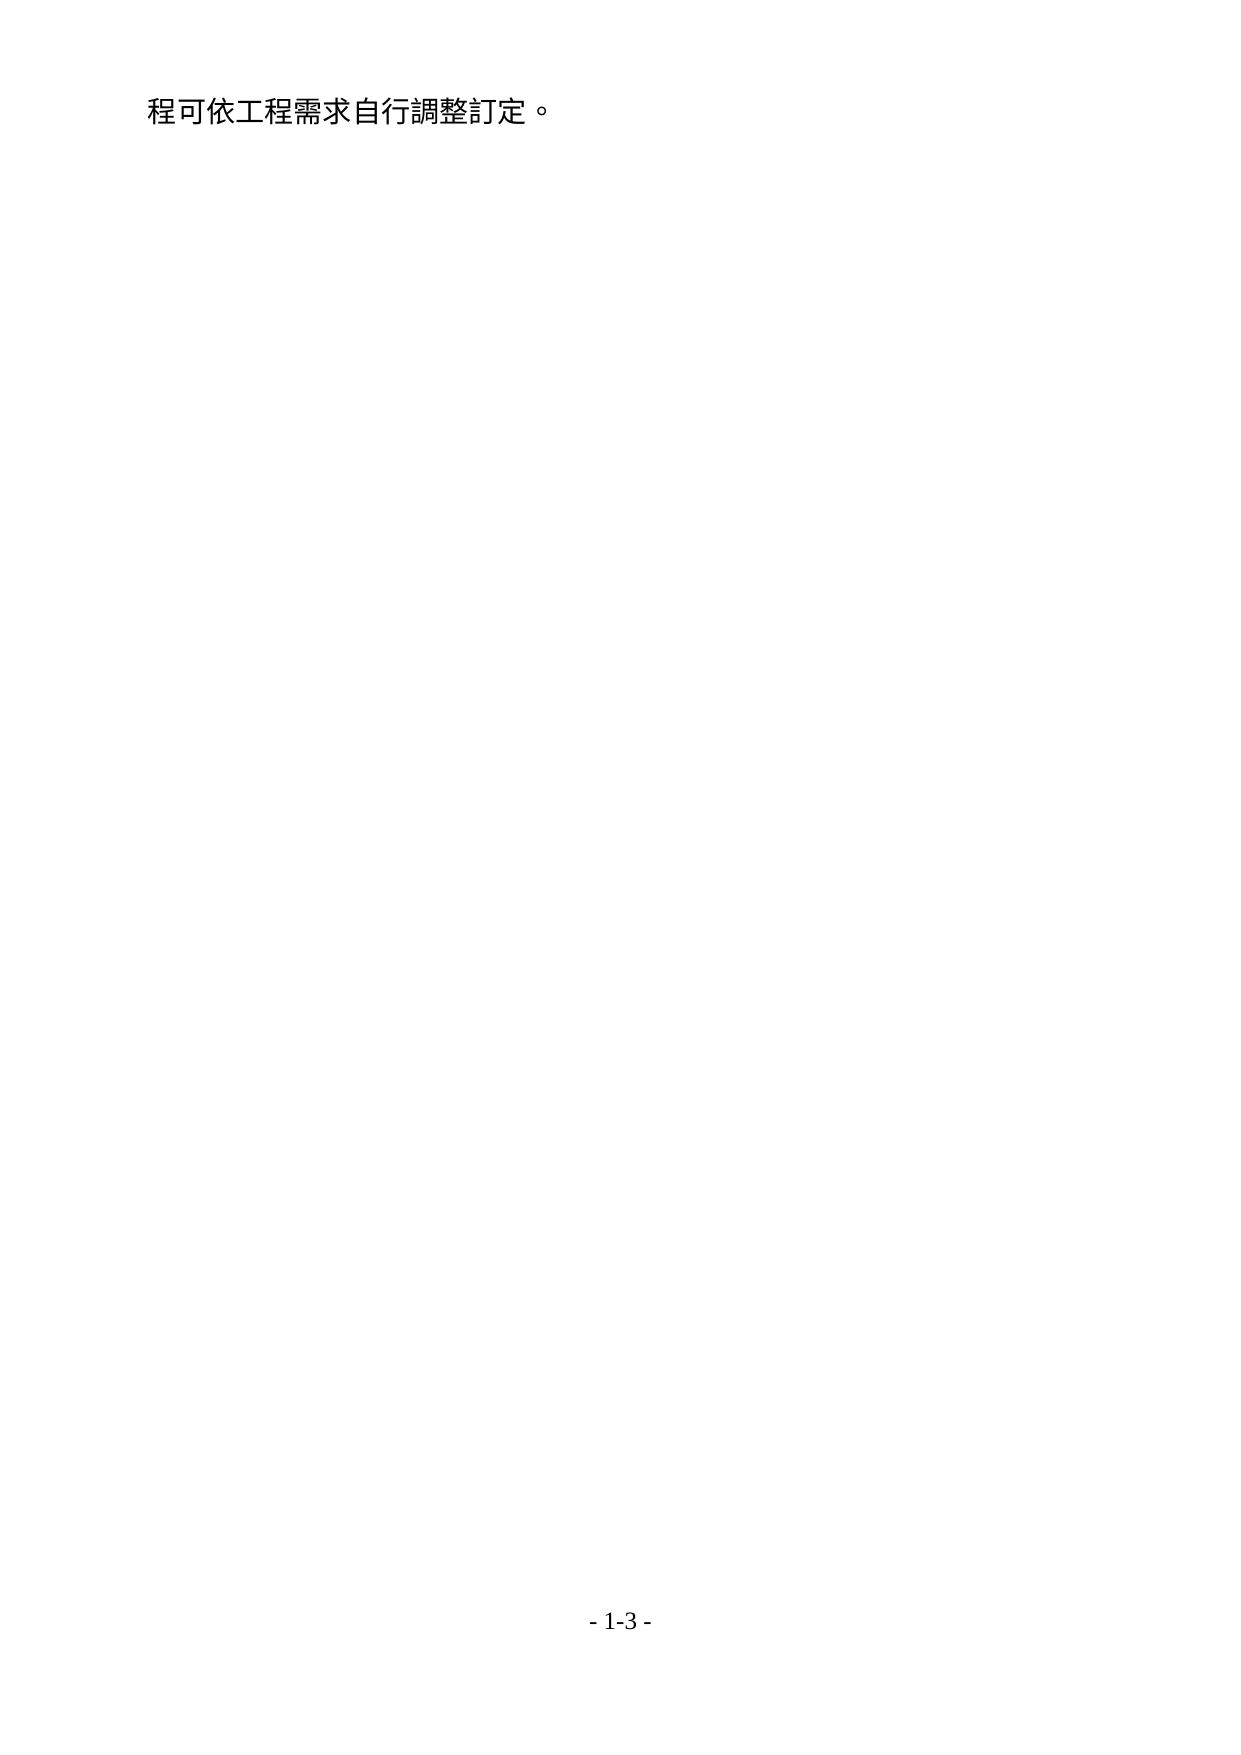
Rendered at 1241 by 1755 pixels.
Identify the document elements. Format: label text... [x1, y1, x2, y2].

text 程可依工程需求自行調整訂定。 [148, 89, 1093, 131]
